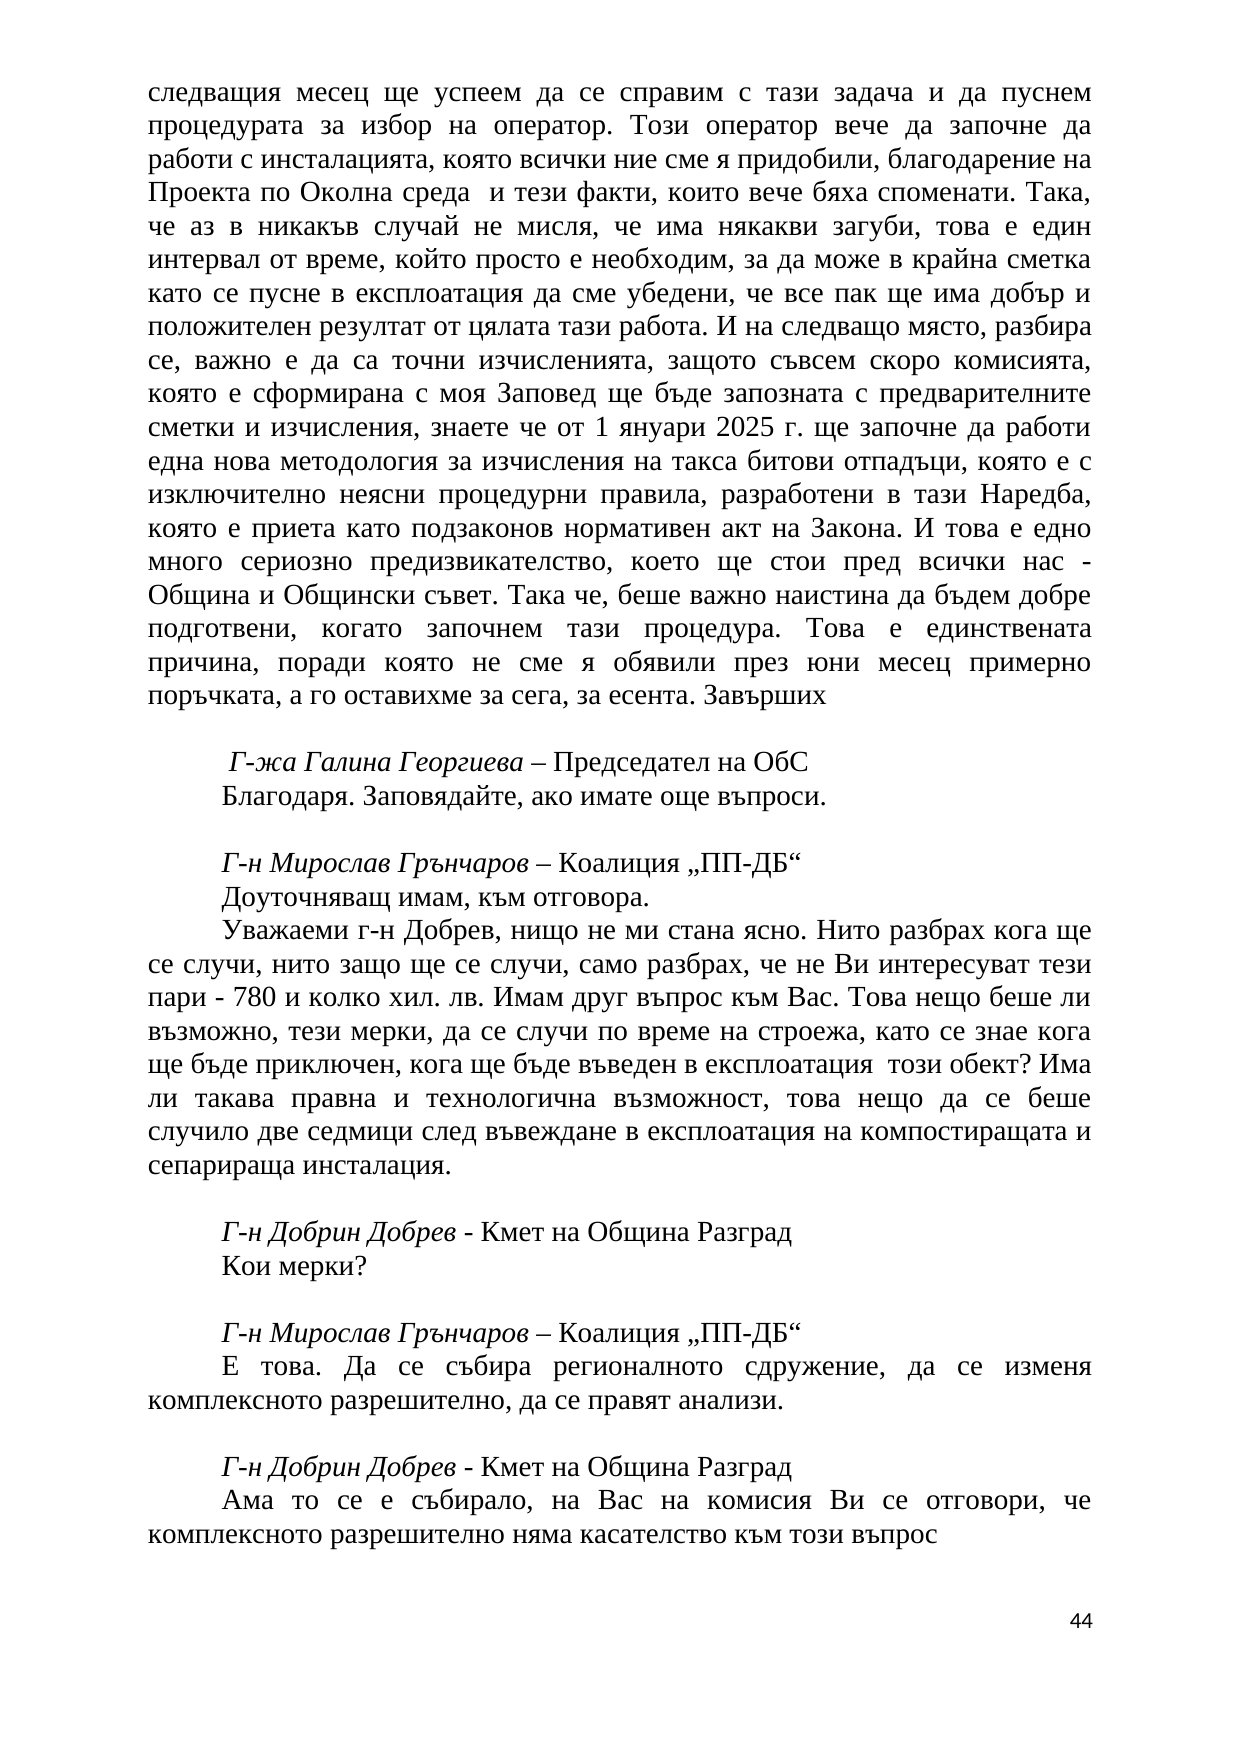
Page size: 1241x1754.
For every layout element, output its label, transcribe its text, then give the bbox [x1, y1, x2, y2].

text Г-н Добрин Добрев - Кмет на Община Разград [148, 1214, 1093, 1248]
text следващия месец ще успеем да се справим с тази задача и да пуснем процедурата за избор на оператор. Този оператор вече да започне да работи с инсталацията, която всички ние сме я придобили, благодарение на Проекта по Околна среда и тези факти, които вече бяха споменати. Така, че аз в никакъв случай не мисля, че има някакви загуби, това е един интервал от време, който просто е необходим, за да може в крайна сметка като се пусне в експлоатация да сме убедени, че все пак ще има добър и положителен резултат от цялата тази работа. И на следващо място, разбира се, важно е да са точни изчисленията, защото съвсем скоро комисията, която е сформирана с моя Заповед ще бъде запозната с предварителните сметки и изчисления, знаете че от 1 януари 2025 г. ще започне да работи една нова методология за изчисления на такса битови отпадъци, която е с изключително неясни процедурни правила, разработени в тази Наредба, която е приета като подзаконов нормативен акт на Закона. И това е едно много сериозно предизвикателство, което ще стои пред всички нас - Община и Общински съвет. Така че, беше важно наистина да бъдем добре подготвени, когато започнем тази процедура. Това е единствената причина, поради която не сме я обявили през юни месец примерно поръчката, а го оставихме за сега, за есента. Завърших [148, 74, 1093, 711]
text Ама то се е събирало, на Вас на комисия Ви се отговори, че комплексното разрешително няма касателство към този въпрос [148, 1482, 1093, 1549]
text Кои мерки? [148, 1248, 1093, 1281]
text Г-жа Галина Георгиева – Председател на ОбС [148, 744, 1093, 778]
text Г-н Мирослав Грънчаров – Коалиция „ПП-ДБ“ [148, 845, 1093, 879]
text Г-н Добрин Добрев - Кмет на Община Разград [148, 1449, 1093, 1482]
text Уважаеми г-н Добрев, нищо не ми стана ясно. Нито разбрах кога ще се случи, нито защо ще се случи, само разбрах, че не Ви интересуват тези пари - 780 и колко хил. лв. Имам друг въпрос към Вас. Това нещо беше ли възможно, тези мерки, да се случи по време на строежа, като се знае кога ще бъде приключен, кога ще бъде въведен в експлоатация този обект? Има ли такава правна и технологична възможност, това нещо да се беше случило две седмици след въвеждане в експлоатация на компостиращата и сепарираща инсталация. [148, 912, 1093, 1181]
text Благодаря. Заповядайте, ако имате още въпроси. [148, 778, 1093, 812]
text Е това. Да се събира регионалното сдружение, да се изменя комплексното разрешително, да се правят анализи. [148, 1348, 1093, 1415]
text Доуточняващ имам, към отговора. [148, 879, 1093, 912]
text Г-н Мирослав Грънчаров – Коалиция „ПП-ДБ“ [148, 1315, 1093, 1348]
